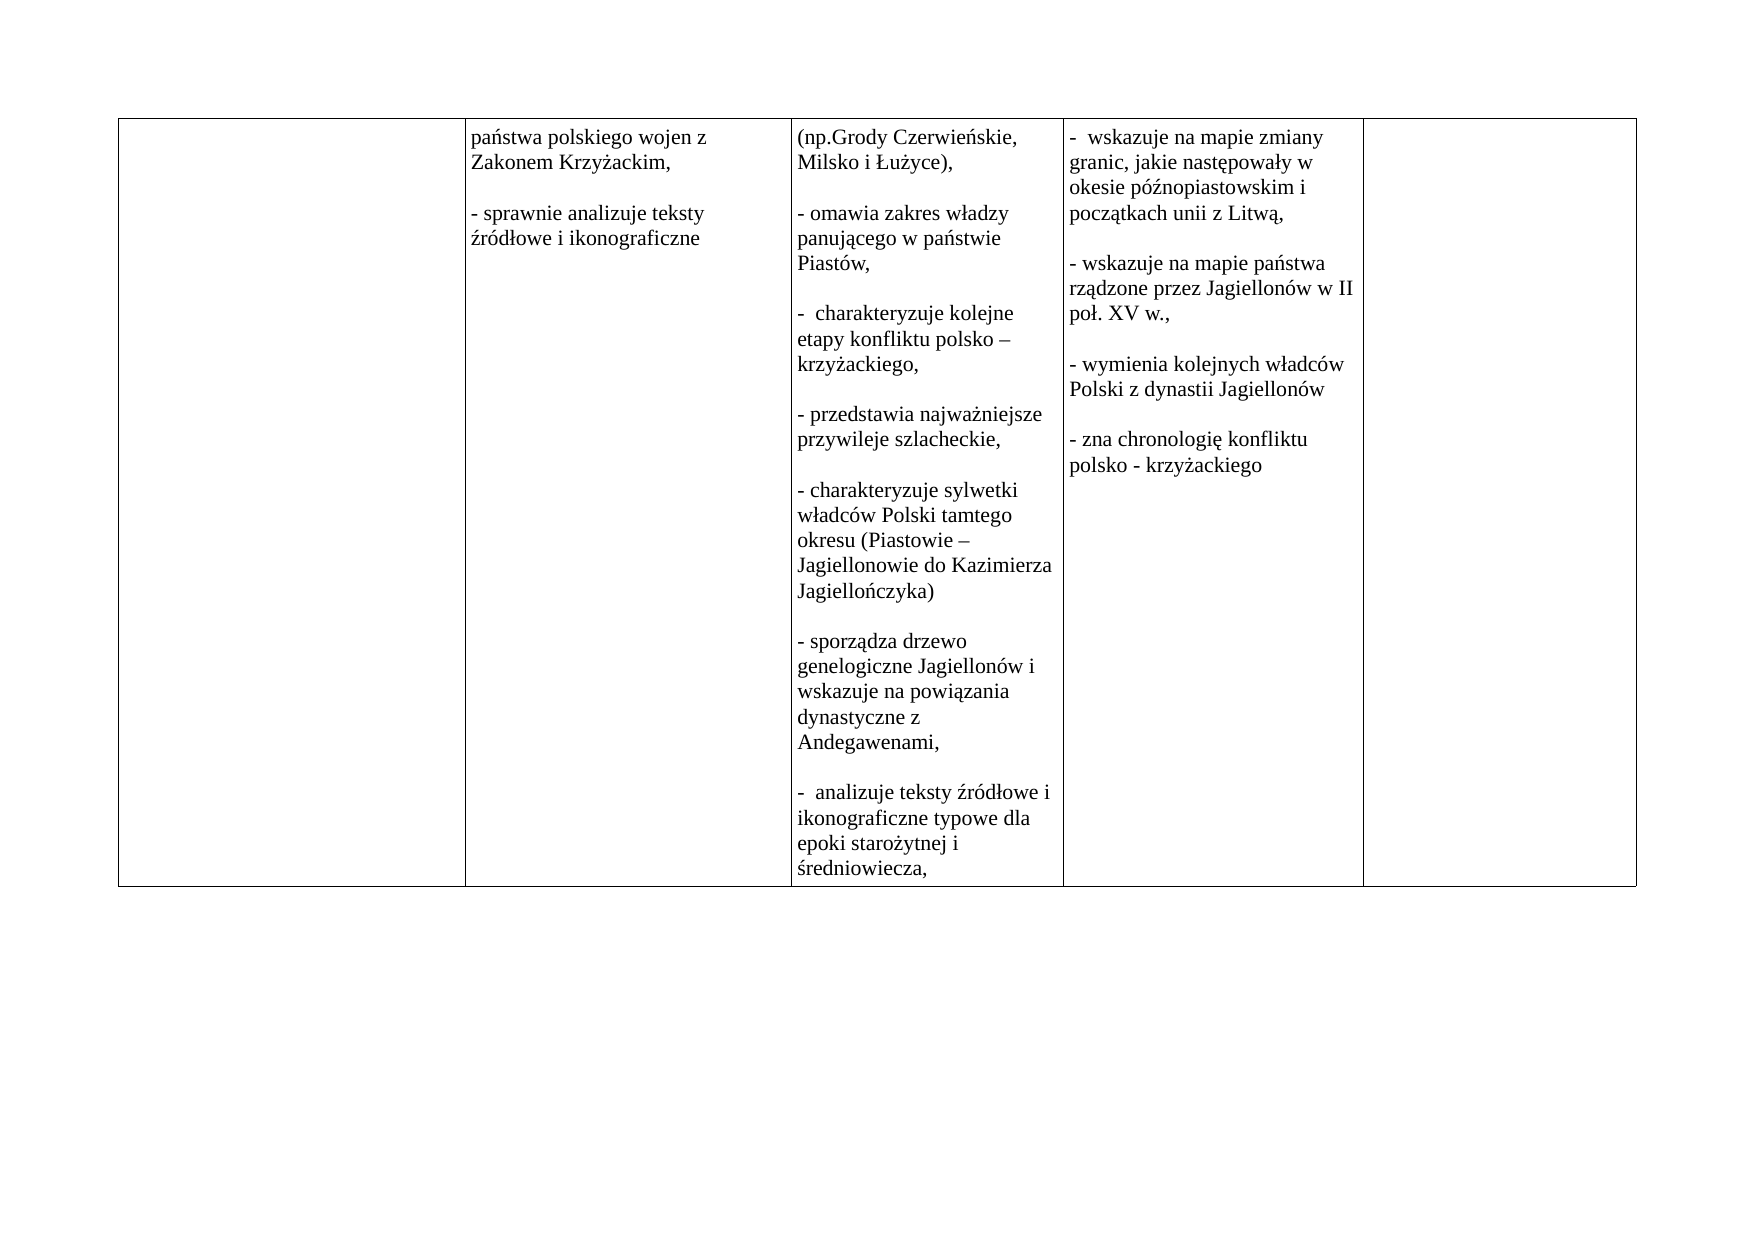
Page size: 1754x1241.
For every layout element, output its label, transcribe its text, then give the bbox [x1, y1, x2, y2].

table_cell [119, 119, 465, 886]
table_cell - wskazuje na mapie zmiany granic, jakie następowały w okesie późnopiastowskim i początkach unii z Litwą, - wskazuje na mapie państwa rządzone przez Jagiellonów w II poł. XV w., - wymienia kolejnych władców Polski z dynastii Jagiellonów - zna chronologię konfliktu polsko - krzyżackiego [1064, 119, 1363, 886]
table_cell [1364, 119, 1636, 886]
table_cell (np.Grody Czerwieńskie, Milsko i Łużyce), - omawia zakres władzy panującego w państwie Piastów, - charakteryzuje kolejne etapy konfliktu polsko – krzyżackiego, - przedstawia najważniejsze przywileje szlacheckie, - charakteryzuje sylwetki władców Polski tamtego okresu (Piastowie – Jagiellonowie do Kazimierza Jagiellończyka) - sporządza drzewo genelogiczne Jagiellonów i wskazuje na powiązania dynastyczne z Andegawenami, - analizuje teksty źródłowe i ikonograficzne typowe dla epoki starożytnej i średniowiecza, [792, 119, 1063, 886]
table_cell państwa polskiego wojen z Zakonem Krzyżackim, - sprawnie analizuje teksty źródłowe i ikonograficzne [466, 119, 791, 886]
